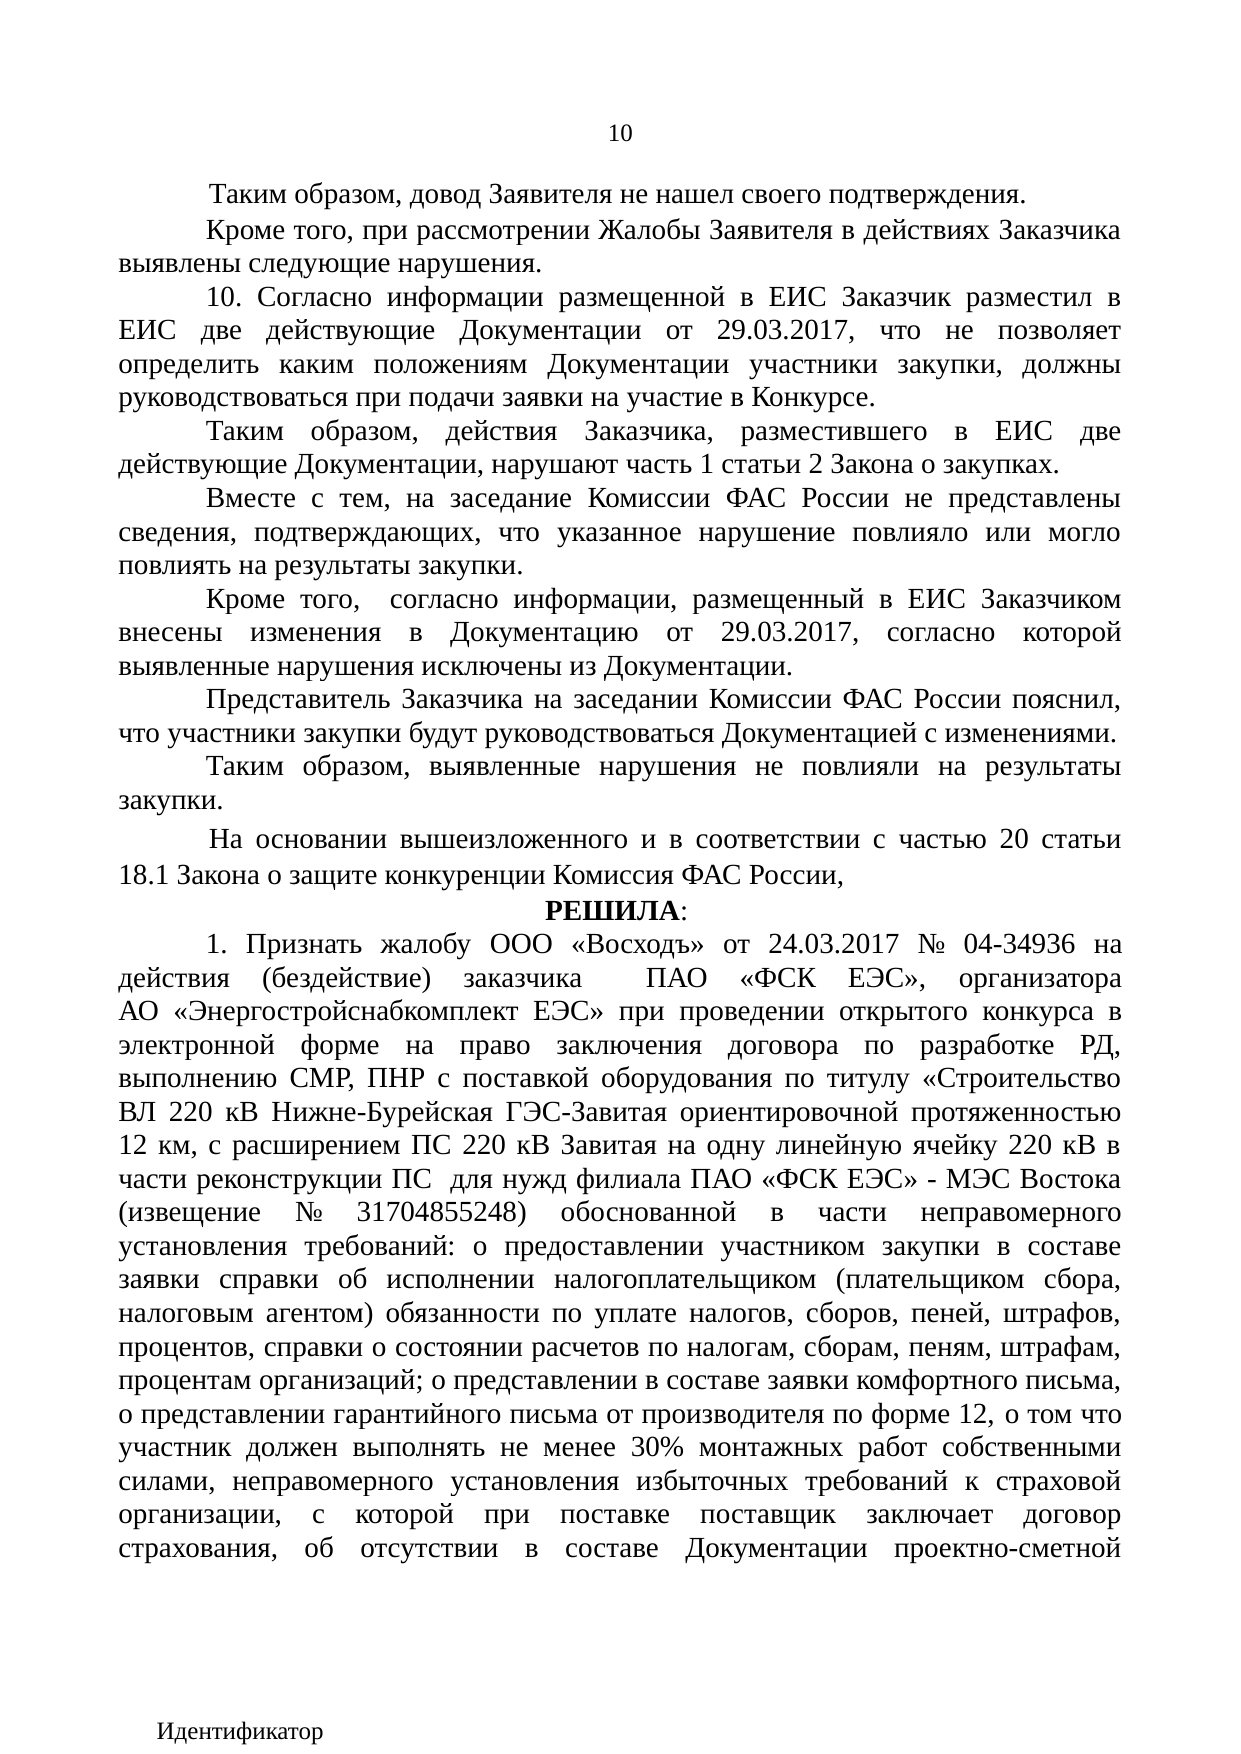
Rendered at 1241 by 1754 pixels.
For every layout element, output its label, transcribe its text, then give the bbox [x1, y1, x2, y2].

text Кроме того, при рассмотрении Жалобы Заявителя в действиях Заказчика выявлены следующие нарушения. [118, 212, 1122, 279]
text Таким образом, выявленные нарушения не повлияли на результаты закупки. [118, 748, 1122, 816]
text Таким образом, действия Заказчика, разместившего в ЕИС две действующие Документации, нарушают часть 1 статьи 2 Закона о закупках. [118, 413, 1122, 480]
text РЕШИЛА: [118, 893, 1122, 926]
text Кроме того, согласно информации, размещенный в ЕИС Заказчиком внесены изменения в Документацию от 29.03.2017, согласно которой выявленные нарушения исключены из Документации. [118, 581, 1122, 681]
text На основании вышеизложенного и в соответствии с частью 20 статьи 18.1 Закона о защите конкуренции Комиссия ФАС России, [118, 822, 1122, 891]
text 1. Признать жалобу ООО «Восходъ» от 24.03.2017 № 04-34936 на действия (бездействие) заказчика ПАО «ФСК ЕЭС», организатора АО «Энергостройснабкомплект ЕЭС» при проведении открытого конкурса в электронной форме на право заключения договора по разработке РД, выполнению СМР, ПНР с поставкой оборудования по титулу «Строительство ВЛ 220 кВ Нижне-Бурейская ГЭС-Завитая ориентировочной протяженностью 12 км, с расширением ПС 220 кВ Завитая на одну линейную ячейку 220 кВ в части реконструкции ПС для нужд филиала ПАО «ФСК ЕЭС» - МЭС Востока (извещение № 31704855248) обоснованной в части неправомерного установления требований: о предоставлении участником закупки в составе заявки справки об исполнении налогоплательщиком (плательщиком сбора, налоговым агентом) обязанности по уплате налогов, сборов, пеней, штрафов, процентов, справки о состоянии расчетов по налогам, сборам, пеням, штрафам, процентам организаций; о представлении в составе заявки комфортного письма, о представлении гарантийного письма от производителя по форме 12, о том что участник должен выполнять не менее 30% монтажных работ собственными силами, неправомерного установления избыточных требований к страховой организации, с которой при поставке поставщик заключает договор страхования, об отсутствии в составе Документации проектно-сметной [118, 926, 1122, 1563]
text Вместе с тем, на заседание Комиссии ФАС России не представлены сведения, подтверждающих, что указанное нарушение повлияло или могло повлиять на результаты закупки. [118, 480, 1122, 581]
text Представитель Заказчика на заседании Комиссии ФАС России пояснил, что участники закупки будут руководствоваться Документацией с изменениями. [118, 681, 1122, 748]
text 10. Согласно информации размещенной в ЕИС Заказчик разместил в ЕИС две действующие Документации от 29.03.2017, что не позволяет определить каким положениям Документации участники закупки, должны руководствоваться при подачи заявки на участие в Конкурсе. [118, 279, 1122, 413]
text Таким образом, довод Заявителя не нашел своего подтверждения. [118, 176, 1122, 210]
